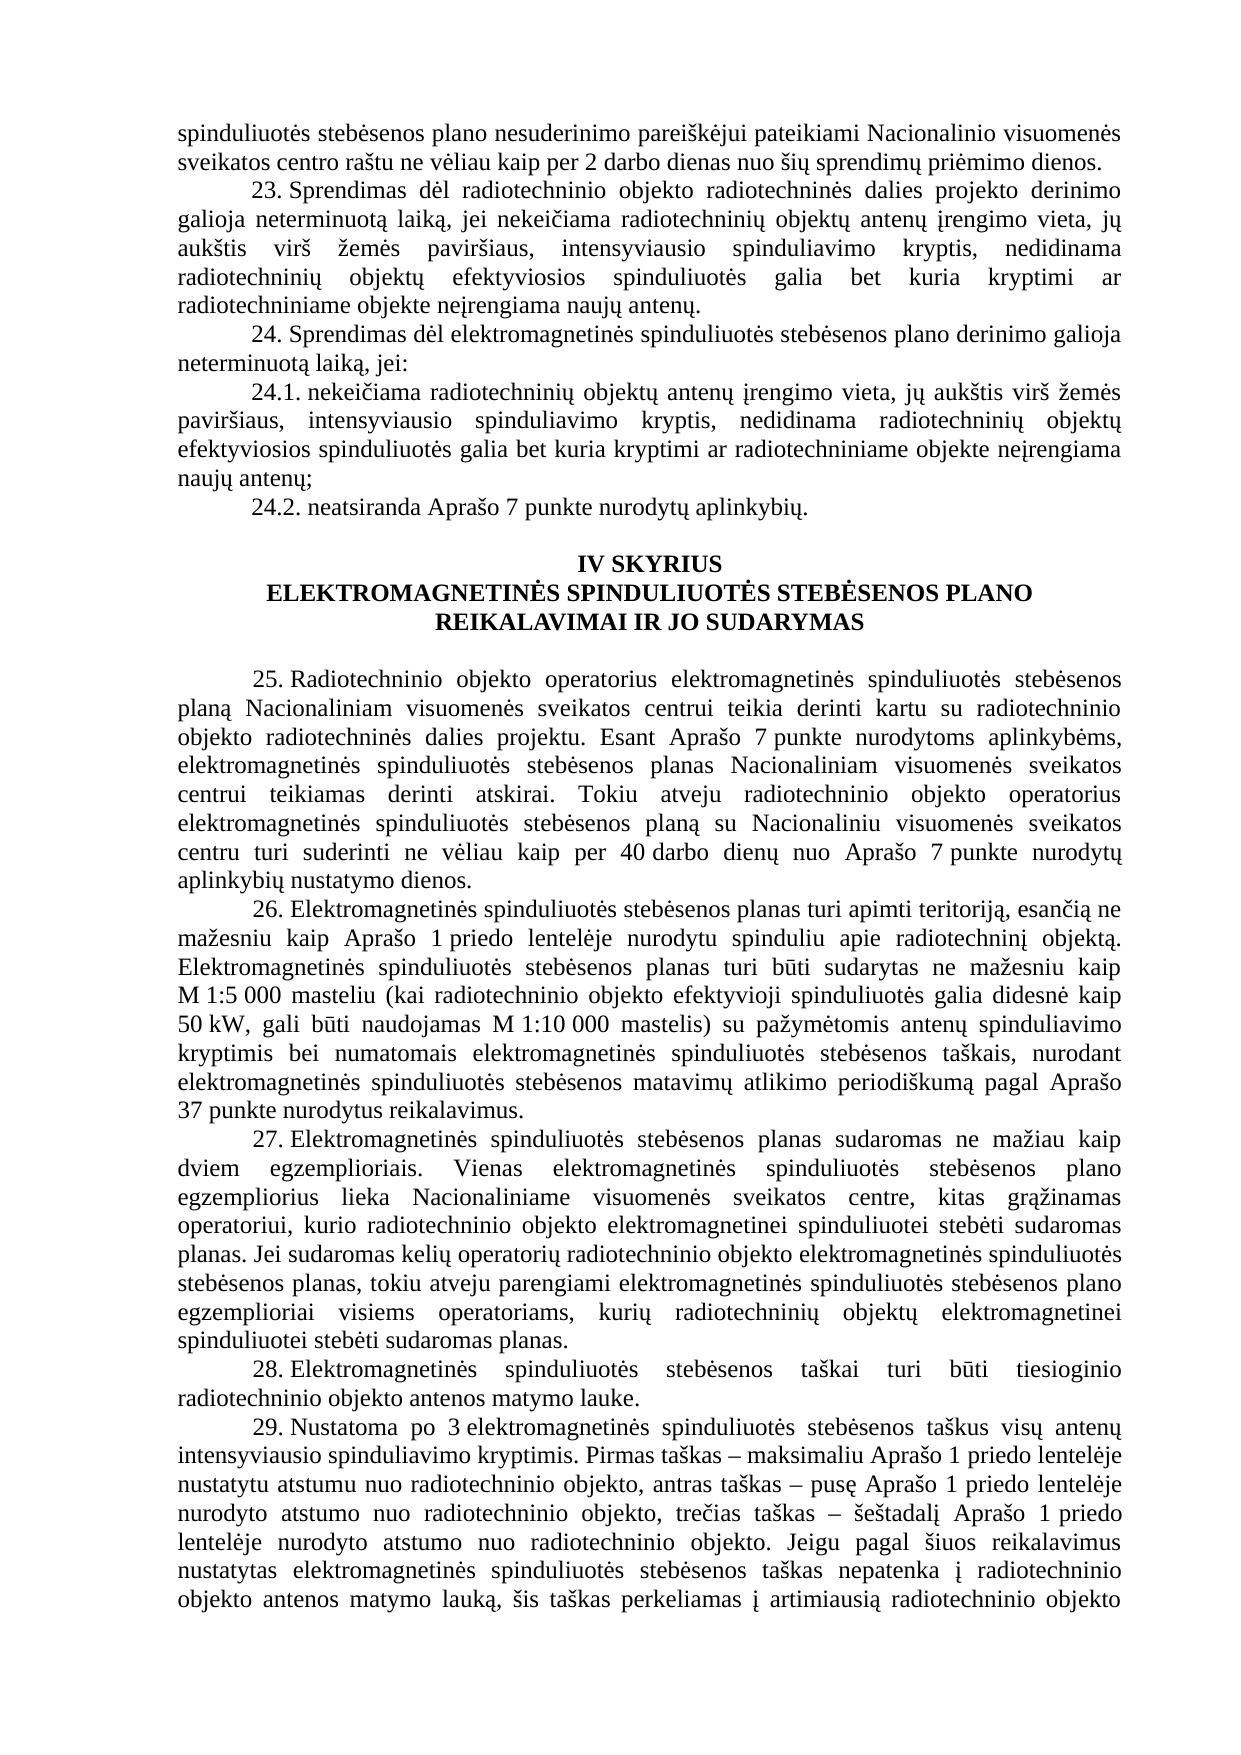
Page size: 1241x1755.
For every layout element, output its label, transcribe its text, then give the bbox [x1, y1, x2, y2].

text 24.1. nekeičiama radiotechninių objektų antenų įrengimo vieta, jų aukštis virš žemės paviršiaus, intensyviausio spinduliavimo kryptis, nedidinama radiotechninių objektų efektyviosios spinduliuotės galia bet kuria kryptimi ar radiotechniniame objekte neįrengiama naujų antenų; [177, 377, 1122, 492]
text 24. Sprendimas dėl elektromagnetinės spinduliuotės stebėsenos plano derinimo galioja neterminuotą laiką, jei: [177, 319, 1122, 377]
text 29. Nustatoma po 3 elektromagnetinės spinduliuotės stebėsenos taškus visų antenų intensyviausio spinduliavimo kryptimis. Pirmas taškas – maksimaliu Aprašo 1 priedo lentelėje nustatytu atstumu nuo radiotechninio objekto, antras taškas – pusę Aprašo 1 priedo lentelėje nurodyto atstumo nuo radiotechninio objekto, trečias taškas – šeštadalį Aprašo 1 priedo lentelėje nurodyto atstumo nuo radiotechninio objekto. Jeigu pagal šiuos reikalavimus nustatytas elektromagnetinės spinduliuotės stebėsenos taškas nepatenka į radiotechninio objekto antenos matymo lauką, šis taškas perkeliamas į artimiausią radiotechninio objekto [177, 1412, 1122, 1613]
text 24.2. neatsiranda Aprašo 7 punkte nurodytų aplinkybių. [177, 492, 1122, 521]
text 28. Elektromagnetinės spinduliuotės stebėsenos taškai turi būti tiesioginio radiotechninio objekto antenos matymo lauke. [177, 1354, 1122, 1412]
text spinduliuotės stebėsenos plano nesuderinimo pareiškėjui pateikiami Nacionalinio visuomenės sveikatos centro raštu ne vėliau kaip per 2 darbo dienas nuo šių sprendimų priėmimo dienos. [177, 118, 1122, 176]
text 27. Elektromagnetinės spinduliuotės stebėsenos planas sudaromas ne mažiau kaip dviem egzemplioriais. Vienas elektromagnetinės spinduliuotės stebėsenos plano egzempliorius lieka Nacionaliniame visuomenės sveikatos centre, kitas grąžinamas operatoriui, kurio radiotechninio objekto elektromagnetinei spinduliuotei stebėti sudaromas planas. Jei sudaromas kelių operatorių radiotechninio objekto elektromagnetinės spinduliuotės stebėsenos planas, tokiu atveju parengiami elektromagnetinės spinduliuotės stebėsenos plano egzemplioriai visiems operatoriams, kurių radiotechninių objektų elektromagnetinei spinduliuotei stebėti sudaromas planas. [177, 1124, 1122, 1354]
text 26. Elektromagnetinės spinduliuotės stebėsenos planas turi apimti teritoriją, esančią ne mažesniu kaip Aprašo 1 priedo lentelėje nurodytu spinduliu apie radiotechninį objektą. Elektromagnetinės spinduliuotės stebėsenos planas turi būti sudarytas ne mažesniu kaip M 1:5 000 masteliu (kai radiotechninio objekto efektyvioji spinduliuotės galia didesnė kaip 50 kW, gali būti naudojamas M 1:10 000 mastelis) su pažymėtomis antenų spinduliavimo kryptimis bei numatomais elektromagnetinės spinduliuotės stebėsenos taškais, nurodant elektromagnetinės spinduliuotės stebėsenos matavimų atlikimo periodiškumą pagal Aprašo 37 punkte nurodytus reikalavimus. [177, 894, 1122, 1124]
text 25. Radiotechninio objekto operatorius elektromagnetinės spinduliuotės stebėsenos planą Nacionaliniam visuomenės sveikatos centrui teikia derinti kartu su radiotechninio objekto radiotechninės dalies projektu. Esant Aprašo 7 punkte nurodytoms aplinkybėms, elektromagnetinės spinduliuotės stebėsenos planas Nacionaliniam visuomenės sveikatos centrui teikiamas derinti atskirai. Tokiu atveju radiotechninio objekto operatorius elektromagnetinės spinduliuotės stebėsenos planą su Nacionaliniu visuomenės sveikatos centru turi suderinti ne vėliau kaip per 40 darbo dienų nuo Aprašo 7 punkte nurodytų aplinkybių nustatymo dienos. [177, 664, 1122, 894]
text ELEKTROMAGNETINĖS SPINDULIUOTĖS STEBĖSENOS PLANO REIKALAVIMAI IR JO SUDARYMAS [177, 578, 1122, 636]
text IV SKYRIUS [177, 549, 1122, 578]
text 23. Sprendimas dėl radiotechninio objekto radiotechninės dalies projekto derinimo galioja neterminuotą laiką, jei nekeičiama radiotechninių objektų antenų įrengimo vieta, jų aukštis virš žemės paviršiaus, intensyviausio spinduliavimo kryptis, nedidinama radiotechninių objektų efektyviosios spinduliuotės galia bet kuria kryptimi ar radiotechniniame objekte neįrengiama naujų antenų. [177, 176, 1122, 319]
